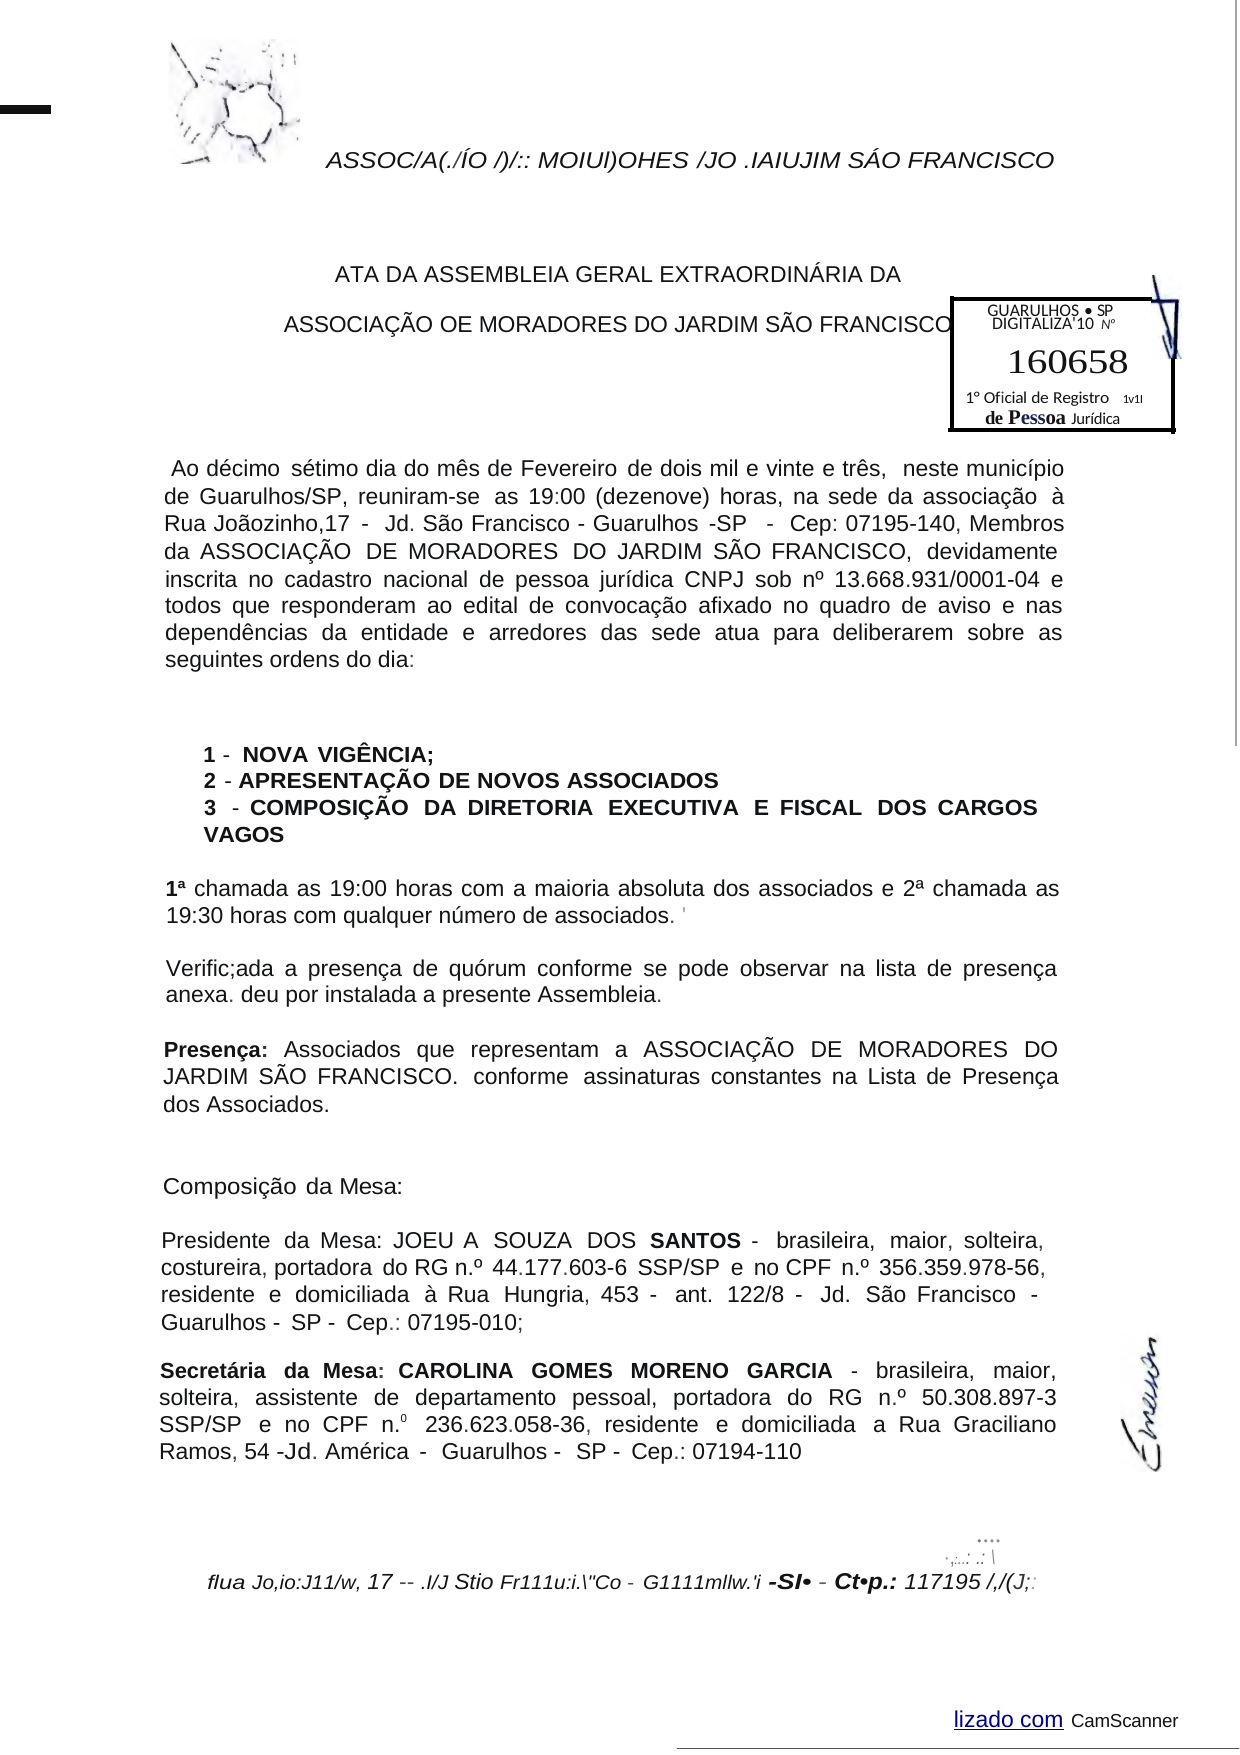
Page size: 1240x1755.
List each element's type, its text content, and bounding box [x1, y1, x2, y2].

text Verific;ada a presença de quórum conforme se pode observar na lista de presença anexa. deu por instalada a presente Assembleia. [165, 954, 1058, 1008]
text Presidente da Mesa: JOEU A SOUZA DOS SANTOS - brasileira, maior, solteira, costureira, portadora do RG n.º 44.177.603-6 SSP/SP e no CPF n.º 356.359.978-56, residente e domiciliada à Rua Hungria, 453 - ant. 122/8 - Jd. São Francisco - Guarulhos - SP - Cep.: 07195-010; [161, 1227, 1067, 1335]
list - COMPOSIÇÃO DA DIRETORIA EXECUTIVA E FISCAL DOS CARGOS VAGOS [203, 795, 1060, 847]
text ·,:..: .: \ [741, 1548, 1201, 1569]
text ASSOC/A(./ÍO /)/:: MOIUl)OHES /JO .IAIUJIM SÁO FRANCISCO [326, 147, 1212, 174]
list - NOVA VIGÊNCIA; [203, 742, 1212, 767]
text Ao décimo sétimo dia do mês de Fevereiro de dois mil e vinte e três, neste município de Guarulhos/SP, reuniram-se as 19:00 (dezenove) horas, na sede da associação à Rua Joãozinho,17 - Jd. São Francisco - Guarulhos -SP - Cep: 07195-140, Membros da ASSOCIAÇÃO DE MORADORES DO JARDIM SÃO FRANCISCO, devidamente [164, 455, 1064, 564]
list - APRESENTAÇÃO DE NOVOS ASSOCIADOS [204, 768, 1212, 793]
text Presença: Associados que representam a ASSOCIAÇÃO DE MORADORES DO JARDIM SÃO FRANCISCO. conforme assinaturas constantes na Lista de Presença dos Associados. [163, 1036, 1059, 1117]
text 1ª chamada as 19:00 horas com a maioria absoluta dos associados e 2ª chamada as 19:30 horas com qualquer número de associados. ' [165, 874, 1060, 928]
text .... [0, 1521, 1001, 1548]
text Composição da Mesa: [163, 1173, 1212, 1199]
text Secretária da Mesa: CAROLINA GOMES MORENO GARCIA - brasileira, maior, solteira, assistente de departamento pessoal, portadora do RG n.º 50.308.897-3 SSP/SP e no CPF n.0 236.623.058-36, residente e domiciliada a Rua Graciliano Ramos, 54 -Jd. América - Guarulhos - SP - Cep.: 07194-110 [159, 1357, 1057, 1464]
text ATA DA ASSEMBLEIA GERAL EXTRAORDINÁRIA DA ASSOCIAÇÃO OE MORADORES DO JARDIM SÃO FRANCISCO [283, 261, 1049, 337]
text flua Jo,io:J11/w, 17 -- .I/J Stio Fr111u:i.\"Co - G1111mllw.'i -SI• - Ct•p.: 117195 /,/(J;: [207, 1569, 1212, 1594]
text inscrita no cadastro nacional de pessoa jurídica CNPJ sob nº 13.668.931/0001-04 e todos que responderam ao edital de convocação afixado no quadro de aviso e nas dependências da entidade e arredores das sede atua para deliberarem sobre as seguintes ordens do dia: [165, 566, 1063, 673]
